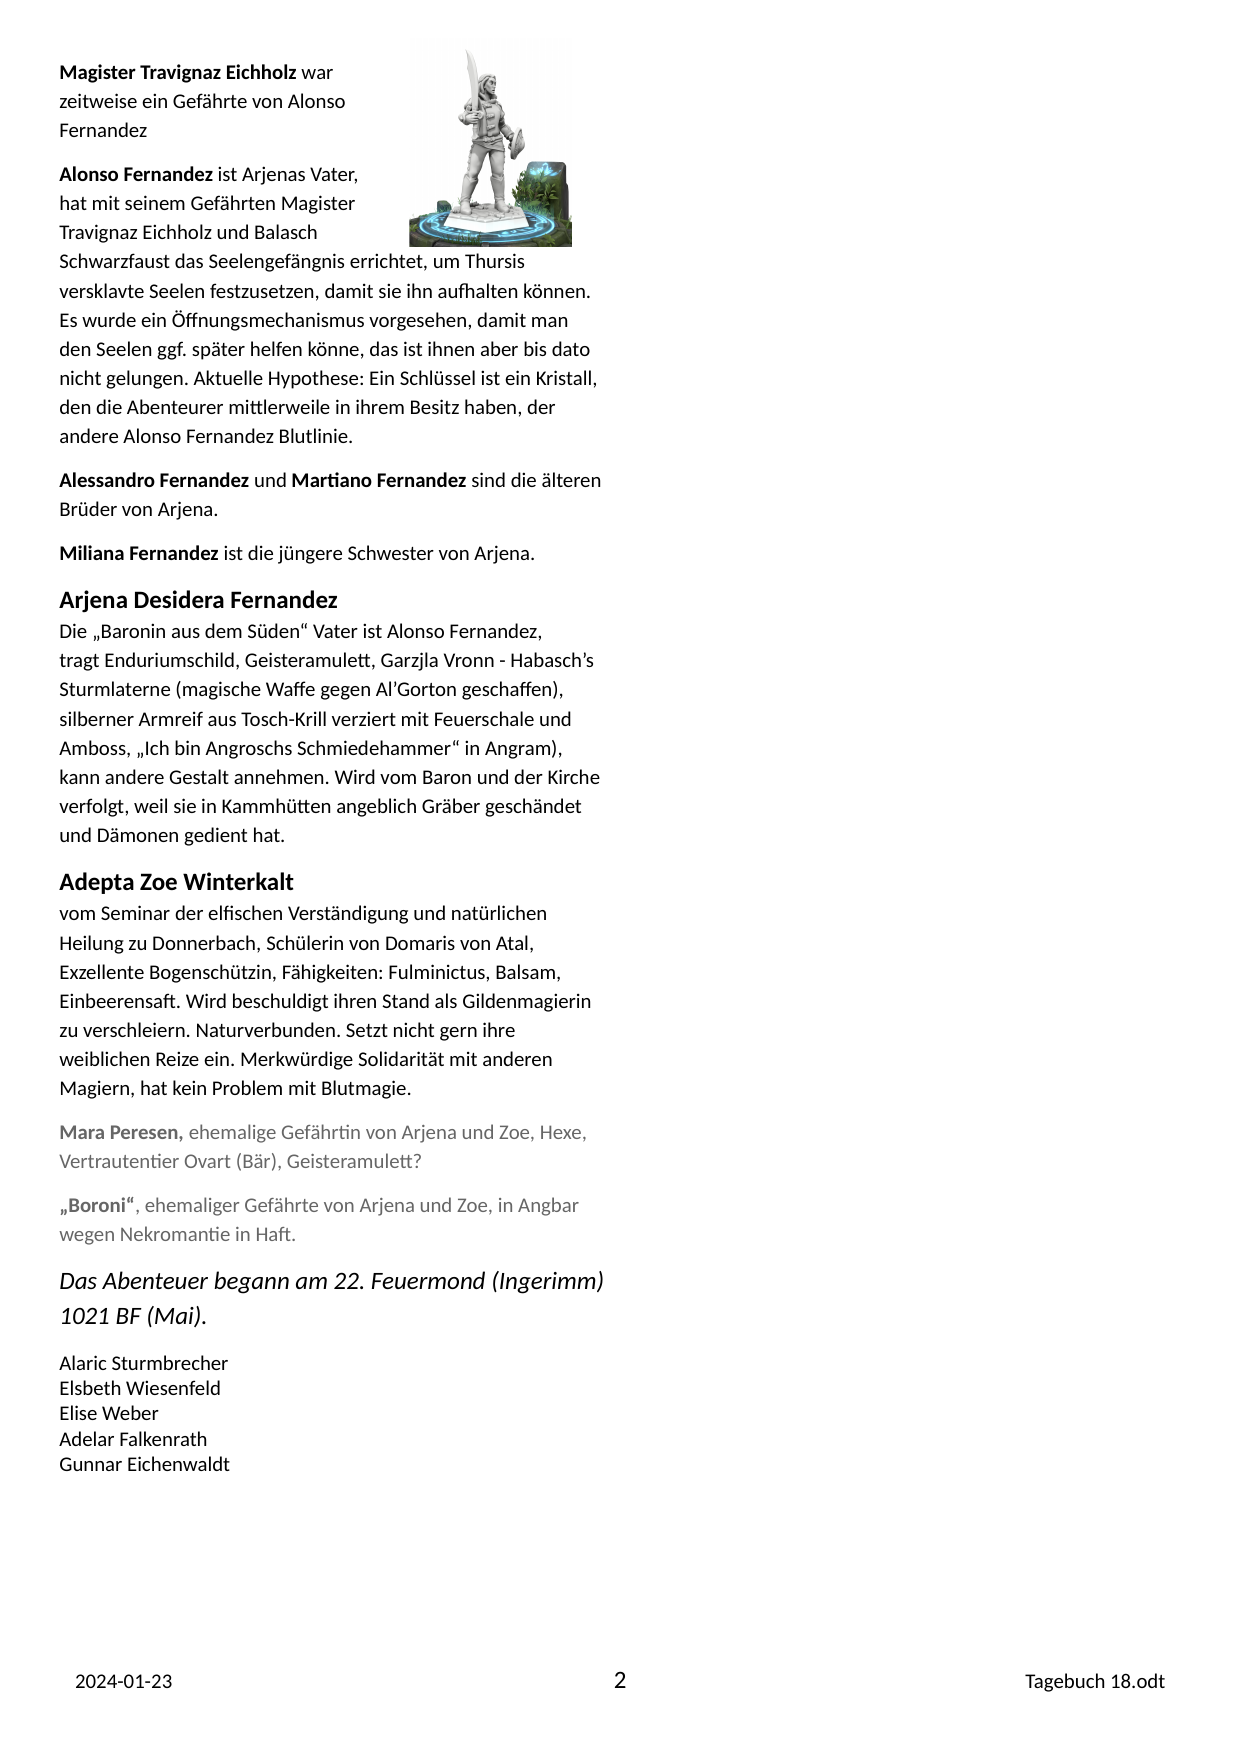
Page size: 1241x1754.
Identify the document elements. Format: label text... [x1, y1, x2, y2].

text Elsbeth Wiesenfeld [59, 1375, 605, 1401]
text Adepta Zoe Winterkalt vom Seminar der elfischen Verständigung und natürlichen Heilung zu Donnerbach, Schülerin von Domaris von Atal, Exzellente Bogenschützin, Fähigkeiten: Fulminictus, Balsam, Einbeerensaft. Wird beschuldigt ihren Stand als Gildenmagierin zu verschleiern. Naturverbunden. Setzt nicht gern ihre weiblichen Reize ein. Merkwürdige Solidarität mit anderen Magiern, hat kein Problem mit Blutmagie. [59, 866, 605, 1101]
text Gunnar Eichenwaldt [59, 1451, 605, 1477]
text [572, 59, 605, 143]
text Alessandro Fernandez und Martiano Fernandez sind die älteren Brüder von Arjena. [59, 467, 605, 522]
picture [409, 38, 572, 247]
text Magister Travignaz Eichholz war zeitweise ein Gefährte von Alonso Fernandez [59, 59, 409, 143]
text Adelar Falkenrath [59, 1426, 605, 1451]
text Mara Peresen, ehemalige Gefährtin von Arjena und Zoe, Hexe, Vertrautentier Ovart (Bär), Geisteramulett? [59, 1119, 605, 1174]
text Alonso Fernandez ist Arjenas Vater, hat mit seinem Gefährten Magister Travignaz Eichholz und Balasch Schwarzfaust das Seelengefängnis errichtet, um Thursis versklavte Seelen festzusetzen, damit sie ihn aufhalten können. Es wurde ein Öffnungsmechanismus vorgesehen, damit man den Seelen ggf. später helfen könne, das ist ihnen aber bis dato nicht gelungen. Aktuelle Hypothese: Ein Schlüssel ist ein Kristall, den die Abenteurer mittlerweile in ihrem Besitz haben, der andere Alonso Fernandez Blutlinie. [59, 161, 605, 449]
text Alaric Sturmbrecher [59, 1350, 605, 1375]
text „Boroni“, ehemaliger Gefährte von Arjena und Zoe, in Angbar wegen Nekromantie in Haft. [59, 1192, 605, 1247]
text Das Abenteuer begann am 22. Feuermond (Ingerimm) 1021 BF (Mai). [59, 1265, 605, 1331]
text Miliana Fernandez ist die jüngere Schwester von Arjena. [59, 540, 605, 566]
text Elise Weber [59, 1401, 605, 1426]
text Arjena Desidera Fernandez Die „Baronin aus dem Süden“ Vater ist Alonso Fernandez, tragt Enduriumschild, Geisteramulett, Garzjla Vronn - Habasch’s Sturmlaterne (magische Waffe gegen Al’Gorton geschaffen), silberner Armreif aus Tosch-Krill verziert mit Feuerschale und Amboss, „Ich bin Angroschs Schmiedehammer“ in Angram), kann andere Gestalt annehmen. Wird vom Baron und der Kirche verfolgt, weil sie in Kammhütten angeblich Gräber geschändet und Dämonen gedient hat. [59, 584, 605, 848]
